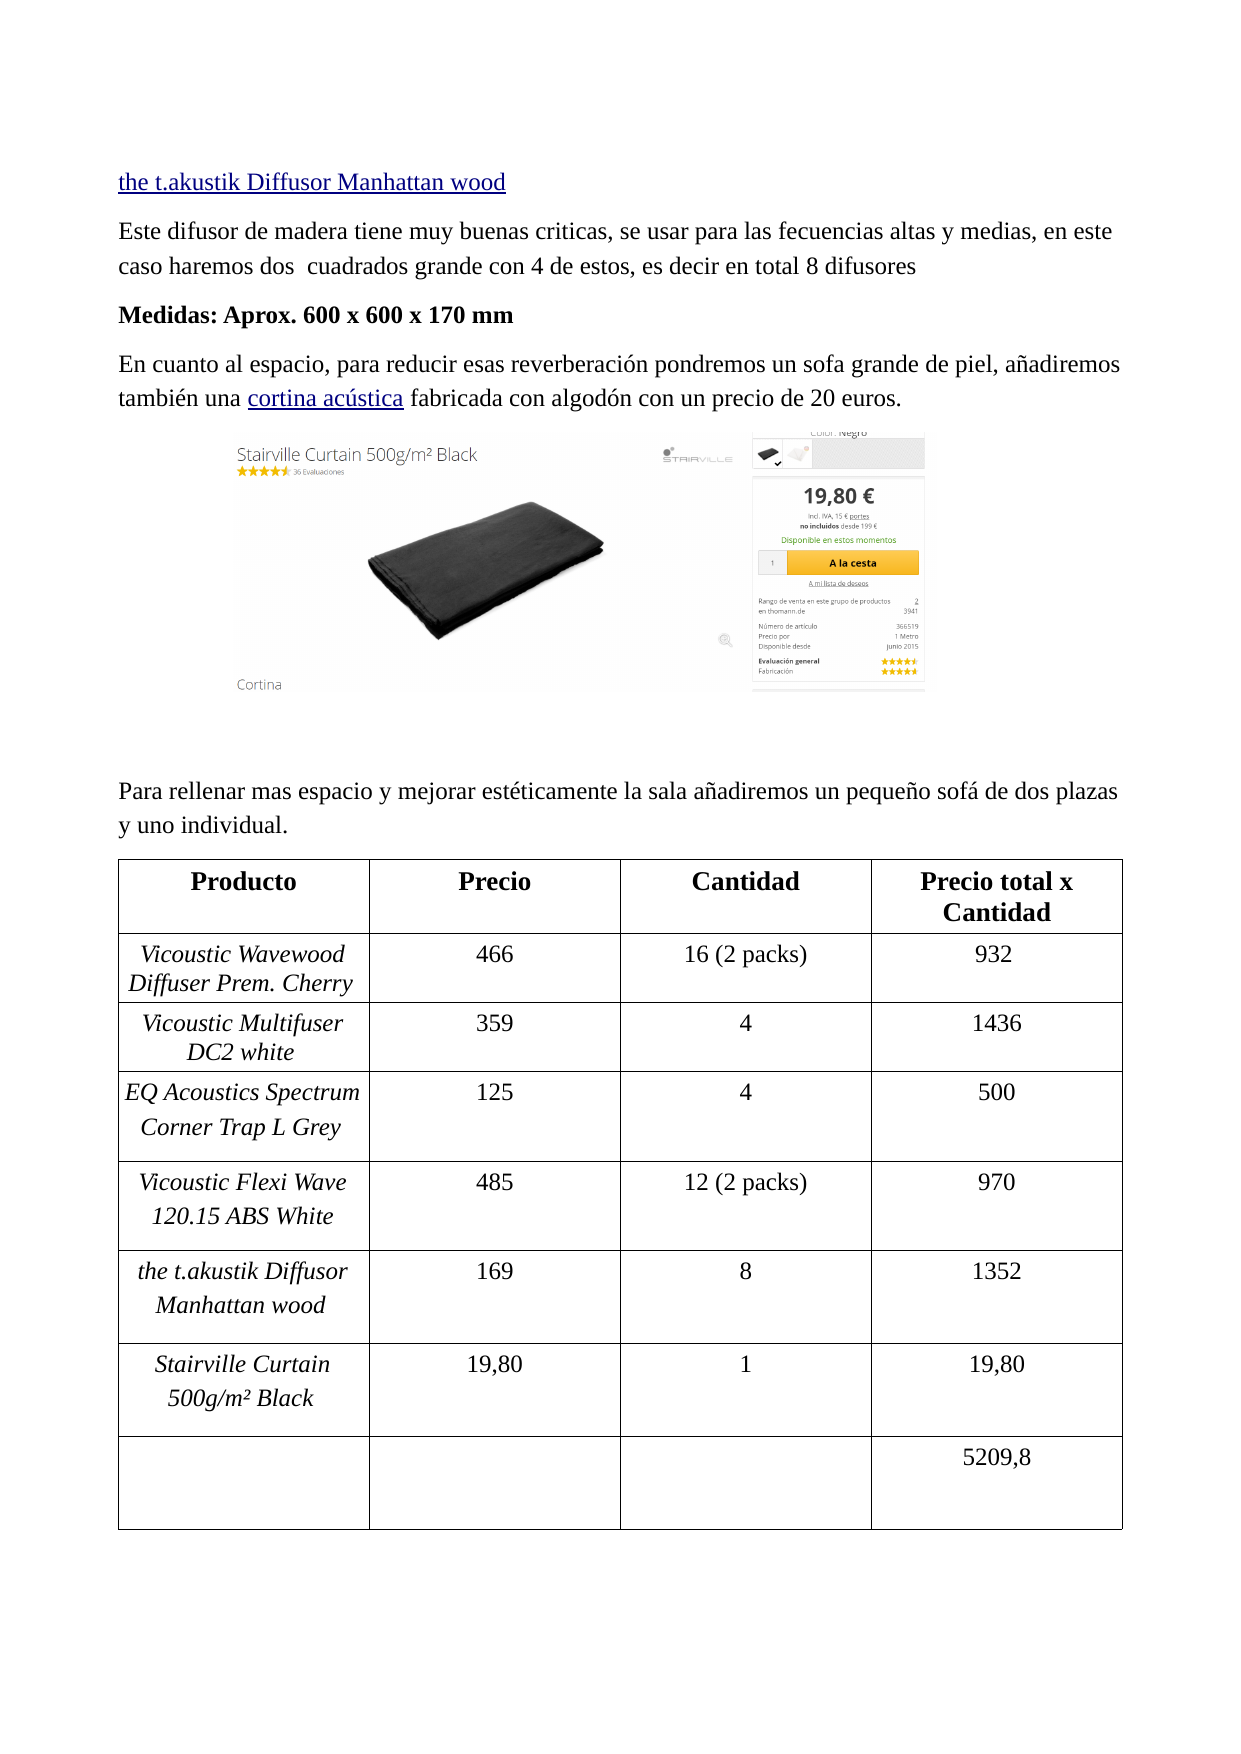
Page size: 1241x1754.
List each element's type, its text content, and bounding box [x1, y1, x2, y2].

table_header Precio total x Cantidad [872, 860, 1122, 933]
table_cell Vicoustic Wavewood Diffuser Prem. Cherry [119, 934, 369, 1002]
table_cell 1436 [872, 1003, 1122, 1071]
table_cell the t.akustik Diffusor Manhattan wood [119, 1251, 369, 1343]
table_cell 19,80 [872, 1344, 1122, 1436]
picture [233, 432, 938, 692]
text Medidas: Aprox. 600 x 600 x 170 mm [118, 300, 1122, 328]
text the t.akustik Diffusor Manhattan wood [118, 167, 1122, 196]
table_cell EQ Acoustics Spectrum Corner Trap L Grey [119, 1072, 369, 1161]
table_cell 500 [872, 1072, 1122, 1161]
table_cell [119, 1437, 369, 1529]
table_cell 169 [370, 1251, 620, 1343]
table_cell 970 [872, 1162, 1122, 1250]
table_cell 12 (2 packs) [621, 1162, 871, 1250]
table_cell 932 [872, 934, 1122, 1002]
table_cell 16 (2 packs) [621, 934, 871, 1002]
table_cell [621, 1437, 871, 1529]
text Este difusor de madera tiene muy buenas criticas, se usar para las fecuencias altas y medias, en este caso haremos dos cuadrados grande con 4 de estos, es decir en total 8 difusores [118, 216, 1122, 279]
table_cell 485 [370, 1162, 620, 1250]
table_cell Vicoustic Flexi Wave 120.15 ABS White [119, 1162, 369, 1250]
table_cell 466 [370, 934, 620, 1002]
text Para rellenar mas espacio y mejorar estéticamente la sala añadiremos un pequeño sofá de dos plazas y uno individual. [118, 776, 1122, 839]
table_header Cantidad [621, 860, 871, 933]
table_cell Vicoustic Multifuser DC2 white [119, 1003, 369, 1071]
table_cell 1 [621, 1344, 871, 1436]
table_cell 5209,8 [872, 1437, 1122, 1529]
table_cell 125 [370, 1072, 620, 1161]
table_header Producto [119, 860, 369, 933]
table_cell 8 [621, 1251, 871, 1343]
table_cell 4 [621, 1072, 871, 1161]
table_cell 19,80 [370, 1344, 620, 1436]
table_header Precio [370, 860, 620, 933]
table_cell Stairville Curtain 500g/m² Black [119, 1344, 369, 1436]
table_cell 4 [621, 1003, 871, 1071]
table_cell [370, 1437, 620, 1529]
table_cell 1352 [872, 1251, 1122, 1343]
text En cuanto al espacio, para reducir esas reverberación pondremos un sofa grande de piel, añadiremos también una cortina acústica fabricada con algodón con un precio de 20 euros. [118, 349, 1122, 412]
table_cell 359 [370, 1003, 620, 1071]
